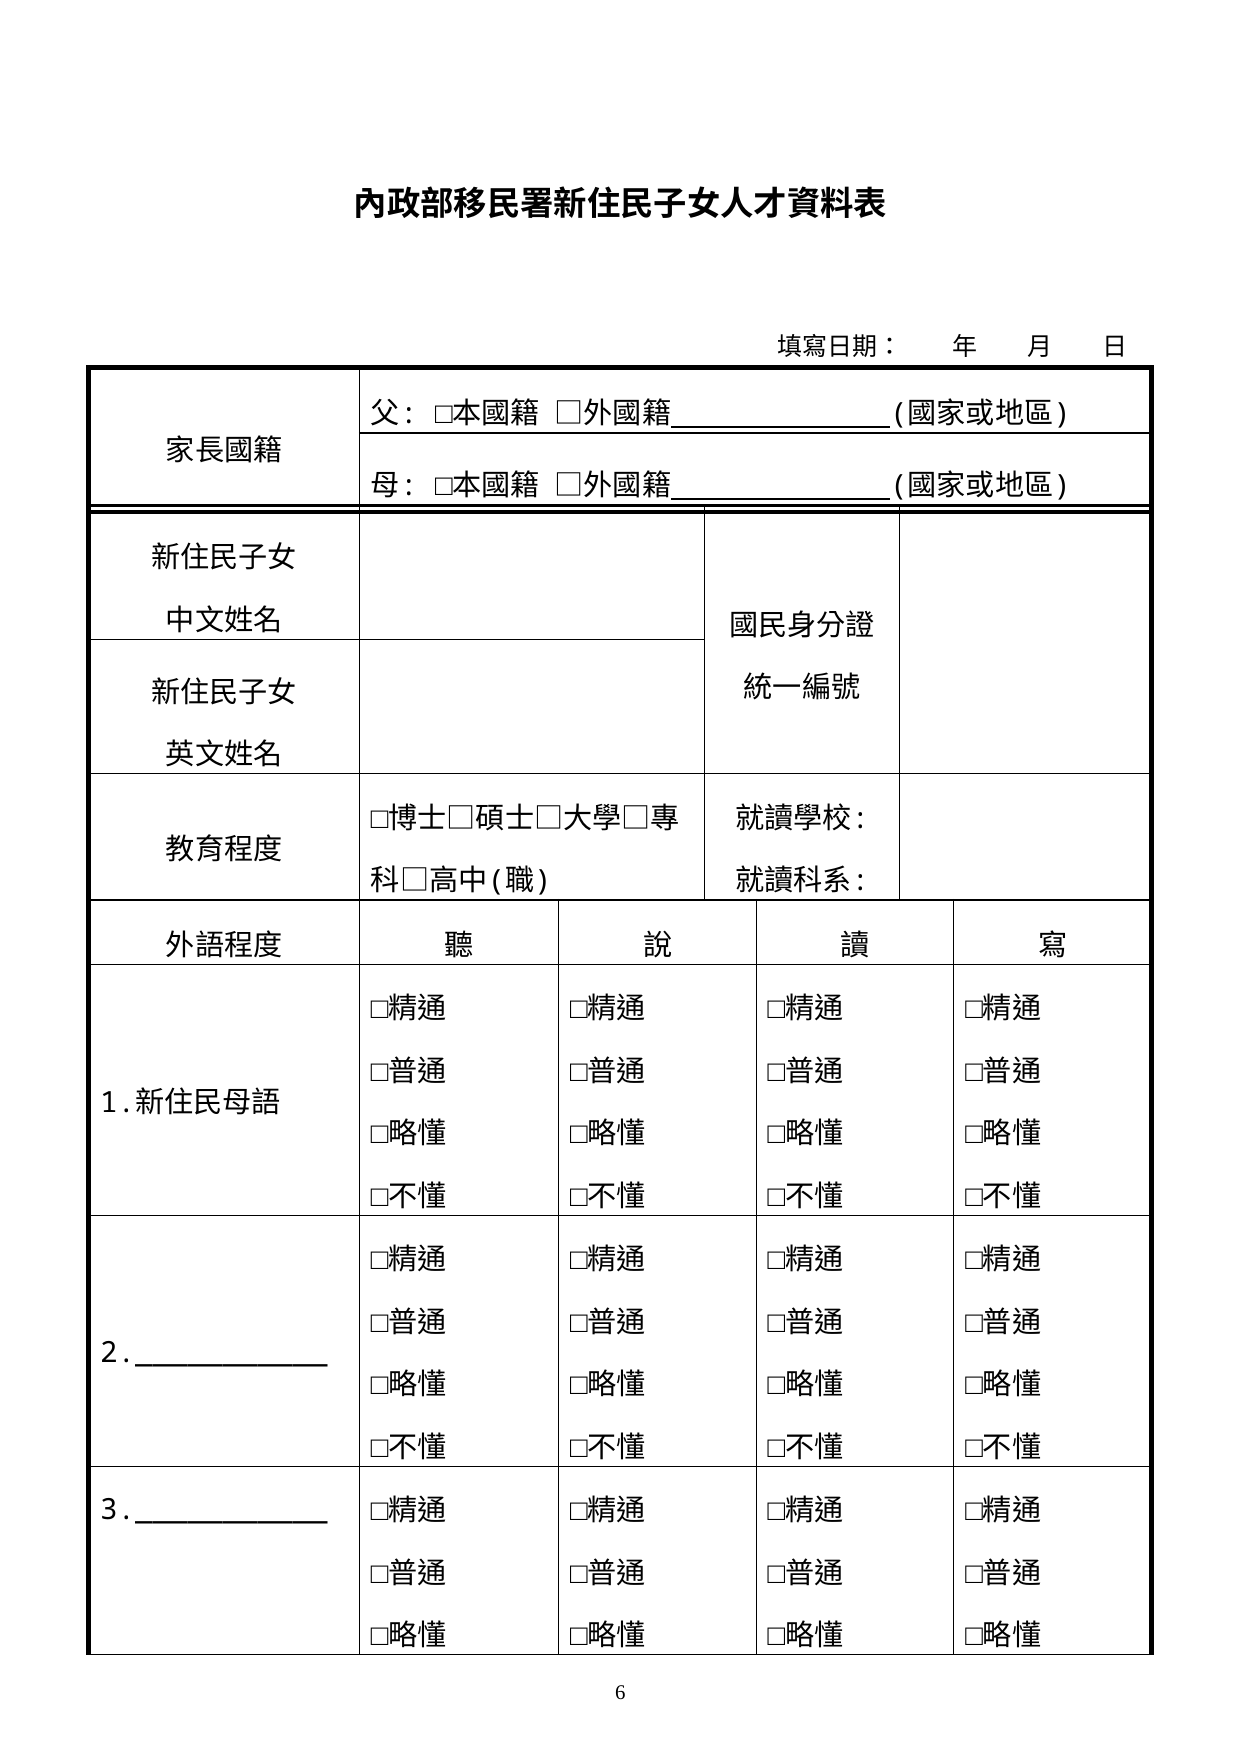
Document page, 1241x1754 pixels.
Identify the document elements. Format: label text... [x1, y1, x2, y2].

table_cell 母: □本國籍 □外國籍 (國家或地區) [360, 434, 1149, 504]
table_cell 說 [559, 901, 756, 963]
table_cell 教育程度 [91, 774, 359, 899]
table_cell 就讀學校: 就讀科系: [705, 774, 899, 899]
table_cell [900, 774, 1149, 899]
table_cell 寫 [954, 901, 1149, 963]
table_cell □精通 □普通 □略懂 □不懂 [559, 1216, 756, 1466]
table_cell □精通 □普通 □略懂 □不懂 [757, 965, 953, 1214]
table_cell [900, 514, 1149, 773]
table_header 家長國籍 [91, 370, 359, 504]
table_cell □博士□碩士□大學□專科□高中(職) [360, 774, 704, 899]
table_cell □精通 □普通 □略懂 [757, 1467, 953, 1654]
table_cell □精通 □普通 □略懂 [954, 1467, 1149, 1654]
table_cell □精通 □普通 □略懂 □不懂 [559, 965, 756, 1214]
text 內政部移民署新住民子女人才資料表 [89, 159, 1152, 221]
table_cell 讀 [757, 901, 953, 963]
table_cell 1.新住民母語 [91, 965, 359, 1214]
table_cell 聽 [360, 901, 558, 963]
table_cell 3.___________ [91, 1467, 359, 1654]
table_cell 外語程度 [91, 901, 359, 963]
table_cell 2.___________ [91, 1216, 359, 1466]
table_cell □精通 □普通 □略懂 □不懂 [360, 1216, 558, 1466]
table_cell 新住民子女 英文姓名 [91, 640, 359, 773]
table_cell □精通 □普通 □略懂 [360, 1467, 558, 1654]
table_cell 國民身分證統一編號 [705, 514, 899, 773]
table_cell □精通 □普通 □略懂 □不懂 [757, 1216, 953, 1466]
table_cell □精通 □普通 □略懂 □不懂 [954, 1216, 1149, 1466]
table_cell 新住民子女 中文姓名 [91, 514, 359, 638]
table_header 父: □本國籍 □外國籍 (國家或地區) [360, 370, 1149, 432]
text 填寫日期： 年 月 日 [89, 302, 1127, 365]
table_cell [360, 514, 704, 638]
table_cell □精通 □普通 □略懂 □不懂 [954, 965, 1149, 1214]
table_cell □精通 □普通 □略懂 □不懂 [360, 965, 558, 1214]
table_cell □精通 □普通 □略懂 [559, 1467, 756, 1654]
table_cell [360, 640, 704, 773]
